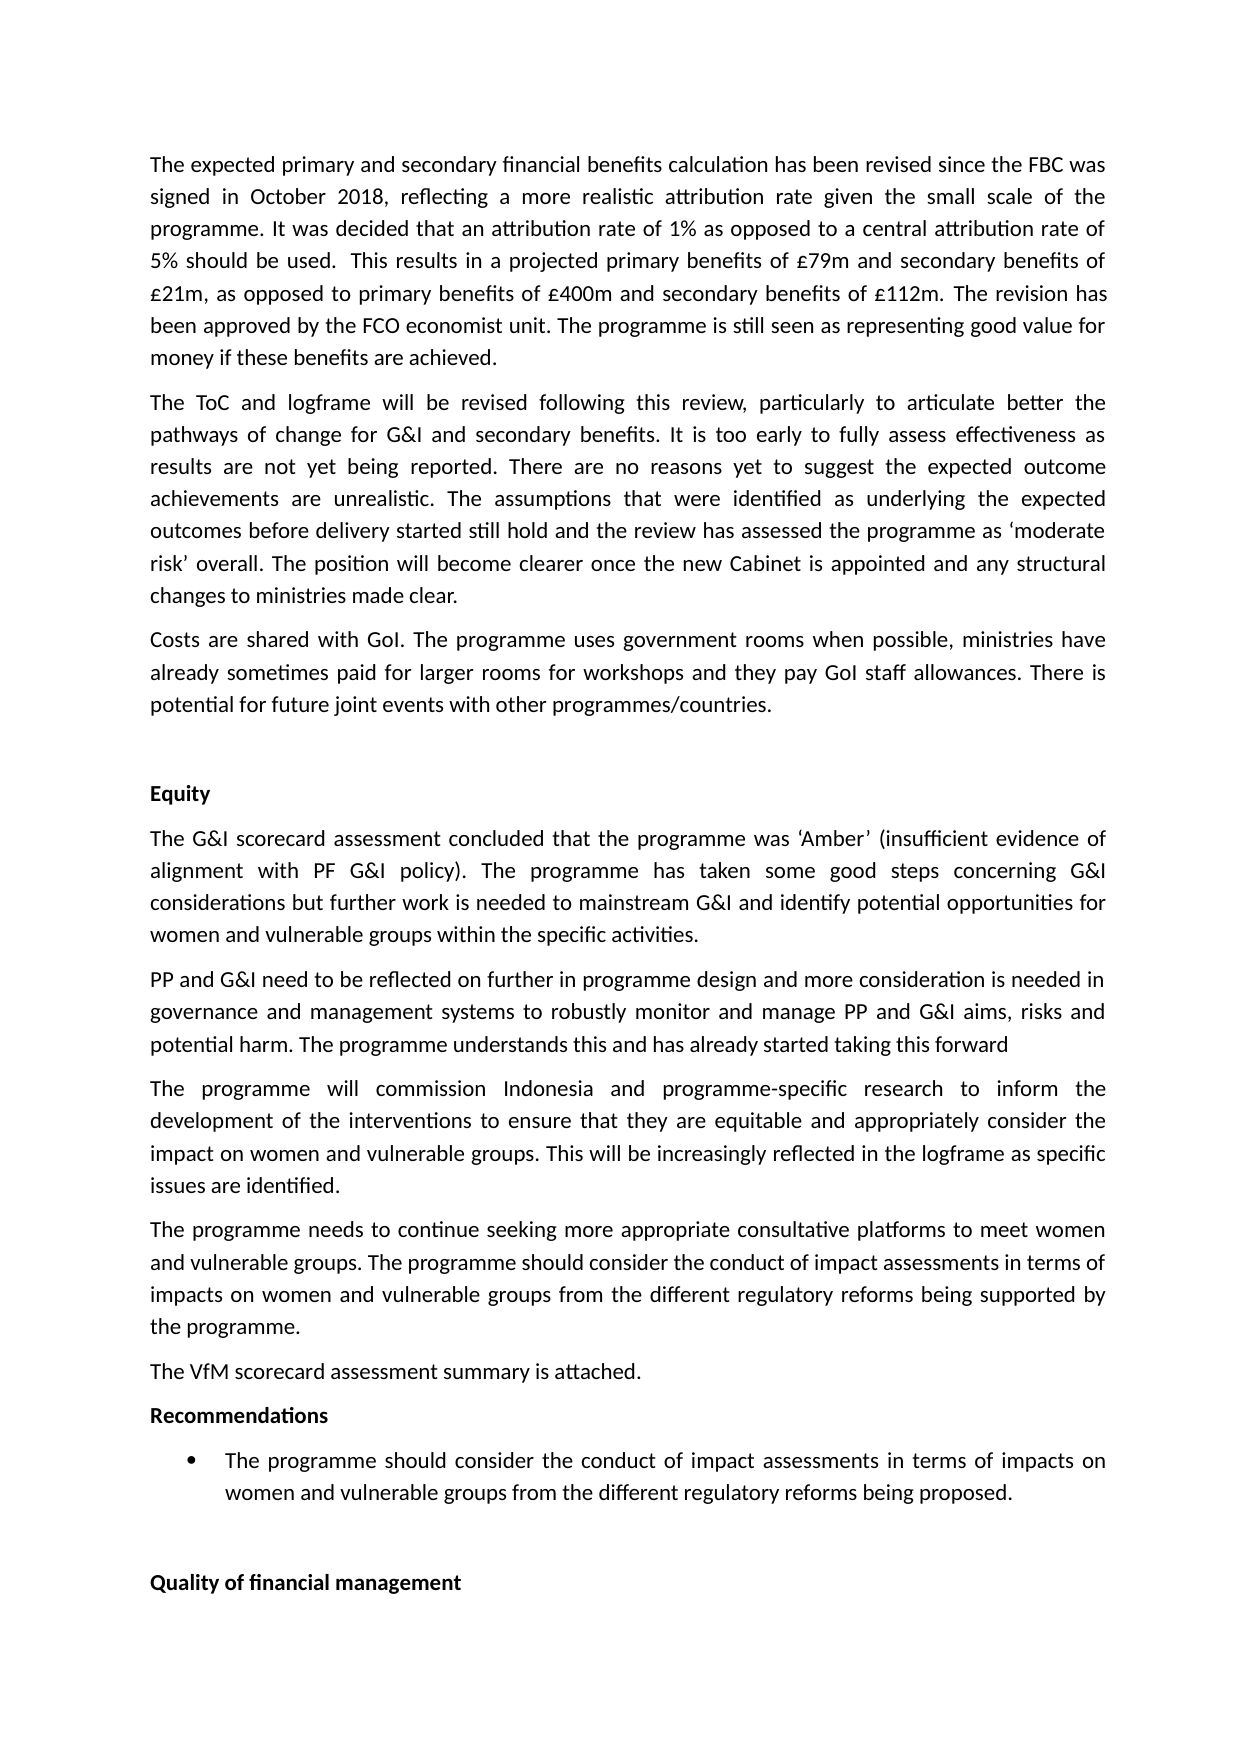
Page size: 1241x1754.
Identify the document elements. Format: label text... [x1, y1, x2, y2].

text The programme will commission Indonesia and programme-specific research to inform the development of the interventions to ensure that they are equitable and appropriately consider the impact on women and vulnerable groups. This will be increasingly reflected in the logframe as specific issues are identified. [150, 1074, 1107, 1199]
text Quality of financial management [150, 1568, 1107, 1596]
text The programme needs to continue seeking more appropriate consultative platforms to meet women and vulnerable groups. The programme should consider the conduct of impact assessments in terms of impacts on women and vulnerable groups from the different regulatory reforms being supported by the programme. [150, 1216, 1107, 1340]
text The ToC and logframe will be revised following this review, particularly to articulate better the pathways of change for G&I and secondary benefits. It is too early to fully assess effectiveness as results are not yet being reported. There are no reasons yet to suggest the expected outcome achievements are unrealistic. The assumptions that were identified as underlying the expected outcomes before delivery started still hold and the review has assessed the programme as ‘moderate risk’ overall. The position will become clearer once the new Cabinet is appointed and any structural changes to ministries made clear. [150, 388, 1107, 609]
text Recommendations [150, 1402, 1107, 1429]
text Equity [150, 779, 1107, 807]
text The expected primary and secondary financial benefits calculation has been revised since the FBC was signed in October 2018, reflecting a more realistic attribution rate given the small scale of the programme. It was decided that an attribution rate of 1% as opposed to a central attribution rate of 5% should be used. This results in a projected primary benefits of £79m and secondary benefits of £21m, as opposed to primary benefits of £400m and secondary benefits of £112m. The revision has been approved by the FCO economist unit. The programme is still seen as representing good value for money if these benefits are achieved. [150, 150, 1107, 371]
text PP and G&I need to be reflected on further in programme design and more consideration is needed in governance and management systems to robustly monitor and manage PP and G&I aims, risks and potential harm. The programme understands this and has already started taking this forward [150, 965, 1107, 1058]
text The VfM scorecard assessment summary is attached. [150, 1357, 1107, 1385]
text The G&I scorecard assessment concluded that the programme was ‘Amber’ (insufficient evidence of alignment with PF G&I policy). The programme has taken some good steps concerning G&I considerations but further work is needed to mainstream G&I and identify potential opportunities for women and vulnerable groups within the specific activities. [150, 824, 1107, 949]
list The programme should consider the conduct of impact assessments in terms of impacts on women and vulnerable groups from the different regulatory reforms being proposed. [187, 1446, 1107, 1506]
text Costs are shared with GoI. The programme uses government rooms when possible, ministries have already sometimes paid for larger rooms for workshops and they pay GoI staff allowances. There is potential for future joint events with other programmes/countries. [150, 626, 1107, 718]
